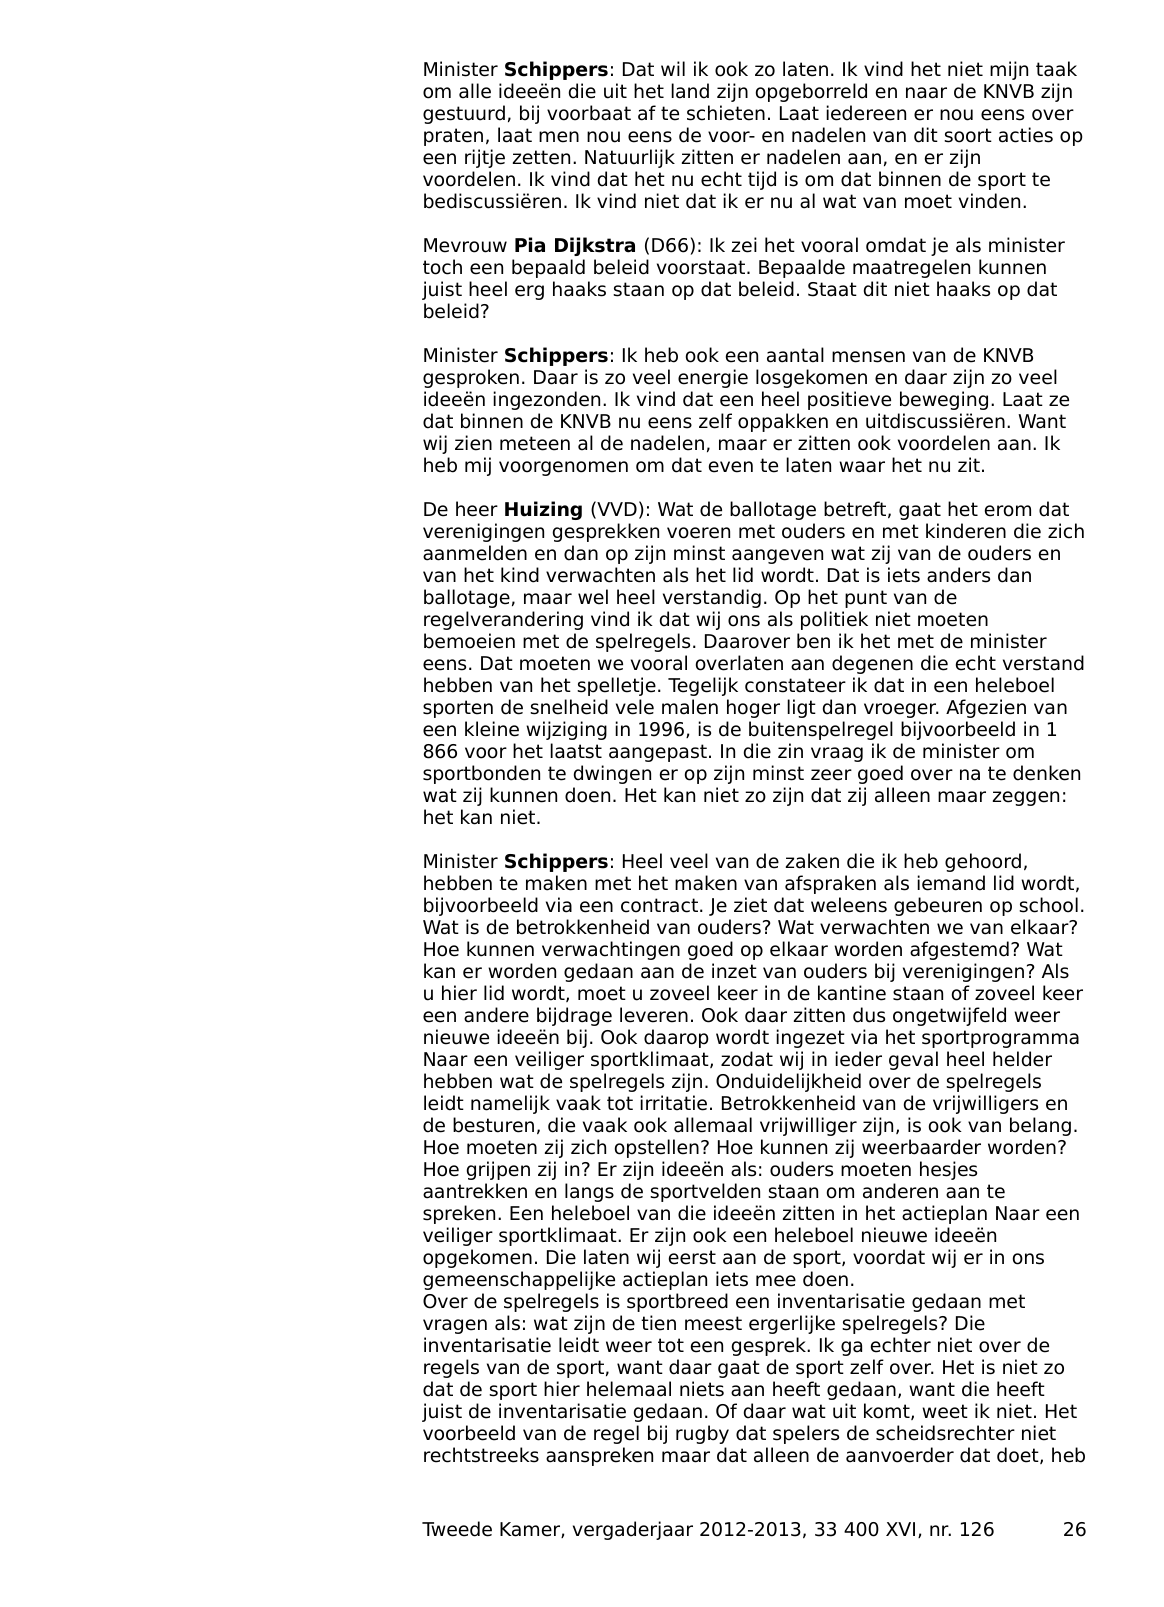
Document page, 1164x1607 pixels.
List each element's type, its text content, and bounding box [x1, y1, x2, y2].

text Minister Schippers: Dat wil ik ook zo laten. Ik vind het niet mijn taak om alle ideeën die uit het land zijn opgeborreld en naar de KNVB zijn gestuurd, bij voorbaat af te schieten. Laat iedereen er nou eens over praten, laat men nou eens de voor- en nadelen van dit soort acties op een rijtje zetten. Natuurlijk zitten er nadelen aan, en er zijn voordelen. Ik vind dat het nu echt tijd is om dat binnen de sport te bediscussiëren. Ik vind niet dat ik er nu al wat van moet vinden. [422, 59, 1087, 213]
text Minister Schippers: Ik heb ook een aantal mensen van de KNVB gesproken. Daar is zo veel energie losgekomen en daar zijn zo veel ideeën ingezonden. Ik vind dat een heel positieve beweging. Laat ze dat binnen de KNVB nu eens zelf oppakken en uitdiscussiëren. Want wij zien meteen al de nadelen, maar er zitten ook voordelen aan. Ik heb mij voorgenomen om dat even te laten waar het nu zit. [422, 345, 1087, 477]
text Over de spelregels is sportbreed een inventarisatie gedaan met vragen als: wat zijn de tien meest ergerlijke spelregels? Die inventarisatie leidt weer tot een gesprek. Ik ga echter niet over de regels van de sport, want daar gaat de sport zelf over. Het is niet zo dat de sport hier helemaal niets aan heeft gedaan, want die heeft juist de inventarisatie gedaan. Of daar wat uit komt, weet ik niet. Het voorbeeld van de regel bij rugby dat spelers de scheidsrechter niet rechtstreeks aanspreken maar dat alleen de aanvoerder dat doet, heb [422, 1291, 1087, 1467]
text De heer Huizing (VVD): Wat de ballotage betreft, gaat het erom dat verenigingen gesprekken voeren met ouders en met kinderen die zich aanmelden en dan op zijn minst aangeven wat zij van de ouders en van het kind verwachten als het lid wordt. Dat is iets anders dan ballotage, maar wel heel verstandig. Op het punt van de regelverandering vind ik dat wij ons als politiek niet moeten bemoeien met de spelregels. Daarover ben ik het met de minister eens. Dat moeten we vooral overlaten aan degenen die echt verstand hebben van het spelletje. Tegelijk constateer ik dat in een heleboel sporten de snelheid vele malen hoger ligt dan vroeger. Afgezien van een kleine wijziging in 1996, is de buitenspelregel bijvoorbeeld in 1 866 voor het laatst aangepast. In die zin vraag ik de minister om sportbonden te dwingen er op zijn minst zeer goed over na te denken wat zij kunnen doen. Het kan niet zo zijn dat zij alleen maar zeggen: het kan niet. [422, 499, 1087, 829]
text Minister Schippers: Heel veel van de zaken die ik heb gehoord, hebben te maken met het maken van afspraken als iemand lid wordt, bijvoorbeeld via een contract. Je ziet dat weleens gebeuren op school. Wat is de betrokkenheid van ouders? Wat verwachten we van elkaar? Hoe kunnen verwachtingen goed op elkaar worden afgestemd? Wat kan er worden gedaan aan de inzet van ouders bij verenigingen? Als u hier lid wordt, moet u zoveel keer in de kantine staan of zoveel keer een andere bijdrage leveren. Ook daar zitten dus ongetwijfeld weer nieuwe ideeën bij. Ook daarop wordt ingezet via het sportprogramma Naar een veiliger sportklimaat, zodat wij in ieder geval heel helder hebben wat de spelregels zijn. Onduidelijkheid over de spelregels leidt namelijk vaak tot irritatie. Betrokkenheid van de vrijwilligers en de besturen, die vaak ook allemaal vrijwilliger zijn, is ook van belang. Hoe moeten zij zich opstellen? Hoe kunnen zij weerbaarder worden? Hoe grijpen zij in? Er zijn ideeën als: ouders moeten hesjes aantrekken en langs de sportvelden staan om anderen aan te spreken. Een heleboel van die ideeën zitten in het actieplan Naar een veiliger sportklimaat. Er zijn ook een heleboel nieuwe ideeën opgekomen. Die laten wij eerst aan de sport, voordat wij er in ons gemeenschappelijke actieplan iets mee doen. [422, 851, 1087, 1291]
text Mevrouw Pia Dijkstra (D66): Ik zei het vooral omdat je als minister toch een bepaald beleid voorstaat. Bepaalde maatregelen kunnen juist heel erg haaks staan op dat beleid. Staat dit niet haaks op dat beleid? [422, 235, 1087, 323]
